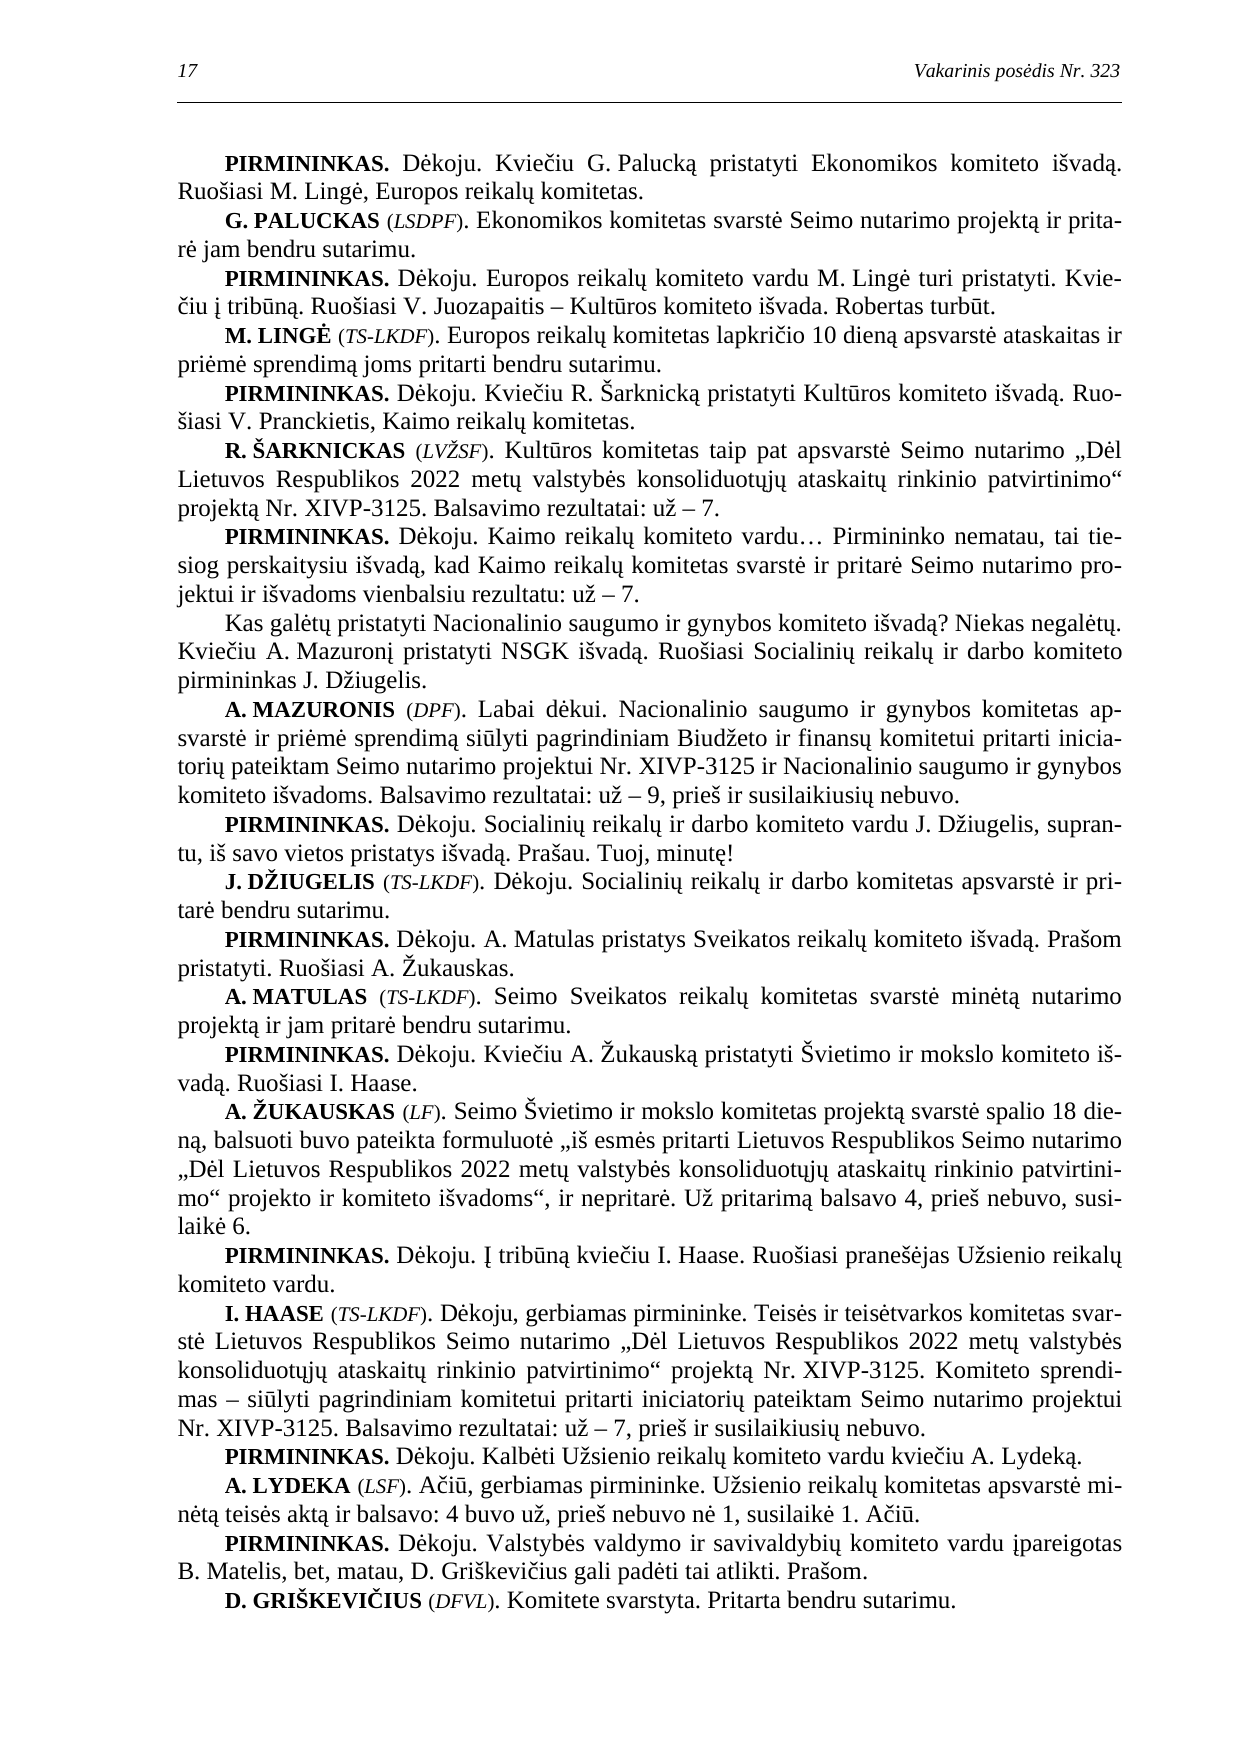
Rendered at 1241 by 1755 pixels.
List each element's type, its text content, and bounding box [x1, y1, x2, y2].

text PIRMININKAS. Dė­ko­ju. Kal­bė­ti Už­sie­nio rei­ka­lų ko­mi­te­to var­du kvie­čiu A. Ly­de­ką. [177, 1441, 1122, 1470]
text R. ŠARKNICKAS (LVŽSF). Kul­tū­ros ko­mi­te­tas taip pat ap­svars­tė Sei­mo nu­ta­ri­mo „Dėl Lie­tu­vos Res­pub­li­kos 2022 me­tų vals­ty­bės kon­so­li­duo­tų­jų ata­skai­tų rin­ki­nio pa­tvir­ti­ni­mo“ pro­jek­tą Nr. XIVP-3125. Bal­sa­vi­mo re­zul­ta­tai: už – 7. [177, 435, 1122, 521]
text PIRMININKAS. Dė­ko­ju. Kvie­čiu R. Šar­knic­ką pri­sta­ty­ti Kul­tū­ros ko­mi­te­to iš­va­dą. Ruo­šia­si V. Pranc­kie­tis, Kai­mo rei­ka­lų ko­mi­te­tas. [177, 378, 1122, 435]
text M. LINGĖ (TS-LKDF). Eu­ro­pos rei­ka­lų ko­mi­te­tas lap­kri­čio 10 die­ną ap­svars­tė ata­skai­tas ir pri­ėmė spren­di­mą joms pri­tar­ti ben­dru su­ta­ri­mu. [177, 320, 1122, 378]
text PIRMININKAS. Dė­ko­ju. A. Ma­tu­las pri­sta­tys Svei­ka­tos rei­ka­lų ko­mi­te­to iš­va­dą. Pra­šom pri­sta­ty­ti. Ruo­šia­si A. Žu­kaus­kas. [177, 924, 1122, 981]
text PIRMININKAS. Dė­ko­ju. Eu­ro­pos rei­ka­lų ko­mi­te­to var­du M. Lin­gė tu­ri pri­sta­ty­ti. Kvie­čiu į tri­bū­ną. Ruo­šia­si V. Juo­za­pai­tis – Kul­tū­ros ko­mi­te­to iš­va­da. Ro­ber­tas tur­būt. [177, 263, 1122, 320]
text PIRMININKAS. Dė­ko­ju. So­cia­li­nių rei­ka­lų ir dar­bo ko­mi­te­to var­du J. Džiu­ge­lis, su­pran­tu, iš sa­vo vie­tos pri­sta­tys iš­va­dą. Pra­šau. Tuoj, mi­nu­tę! [177, 809, 1122, 866]
text PIRMININKAS. Dė­ko­ju. Kai­mo rei­ka­lų ko­mi­te­to var­du… Pir­mi­nin­ko ne­ma­tau, tai tie­siog per­skai­ty­siu iš­va­dą, kad Kai­mo rei­ka­lų ko­mi­te­tas svars­tė ir pri­ta­rė Sei­mo nu­ta­ri­mo pro­jek­tui ir iš­va­doms vien­bal­siu re­zul­ta­tu: už – 7. [177, 521, 1122, 608]
text PIRMININKAS. Dė­ko­ju. Kvie­čiu G. Pa­luc­ką pri­sta­ty­ti Eko­no­mi­kos ko­mi­te­to iš­va­dą. Ruo­šia­si M. Lin­gė, Eu­ro­pos rei­ka­lų ko­mi­te­tas. [177, 148, 1122, 205]
text PIRMININKAS. Dė­ko­ju. Į tri­bū­ną kvie­čiu I. Ha­a­se. Ruo­šia­si pra­ne­šė­jas Už­sie­nio rei­ka­lų ko­mi­te­to var­du. [177, 1240, 1122, 1298]
text G. PALUCKAS (LSDPF). Eko­no­mi­kos ko­mi­te­tas svars­tė Sei­mo nu­ta­ri­mo pro­jek­tą ir pri­ta­rė jam ben­dru su­ta­ri­mu. [177, 205, 1122, 263]
text A. LYDEKA (LSF). Ačiū, ger­bia­mas pir­mi­nin­ke. Už­sie­nio rei­ka­lų ko­mi­te­tas ap­svars­tė mi­nė­tą tei­sės ak­tą ir bal­sa­vo: 4 bu­vo už, prieš ne­bu­vo nė 1, su­si­lai­kė 1. Ačiū. [177, 1470, 1122, 1528]
text PIRMININKAS. Dė­ko­ju. Kvie­čiu A. Žu­kaus­ką pri­sta­ty­ti Švie­ti­mo ir moks­lo ko­mi­te­to iš­va­dą. Ruo­šia­si I. Ha­a­se. [177, 1039, 1122, 1096]
text Kas ga­lė­tų pri­sta­ty­ti Na­cio­na­li­nio sau­gu­mo ir gy­ny­bos ko­mi­te­to iš­va­dą? Nie­kas ne­ga­lė­tų. Kvie­čiu A. Ma­zu­ro­nį pri­sta­ty­ti NSGK iš­va­dą. Ruo­šia­si So­cia­li­nių rei­ka­lų ir dar­bo ko­mi­te­to pir­mi­nin­kas J. Džiu­ge­lis. [177, 608, 1122, 694]
text A. ŽUKAUSKAS (LF). Sei­mo Švie­ti­mo ir moks­lo ko­mi­te­tas pro­jek­tą svars­tė spa­lio 18 die­ną, bal­suo­ti bu­vo pa­teik­ta for­mu­luo­tė „iš es­mės pri­tar­ti Lie­tu­vos Res­pub­li­kos Sei­mo nu­ta­ri­mo „Dėl Lie­tu­vos Res­pub­li­kos 2022 me­tų vals­ty­bės kon­so­li­duo­tų­jų ata­skai­tų rin­ki­nio pa­tvir­ti­ni­mo“ pro­jek­to ir ko­mi­te­to iš­va­doms“, ir ne­pri­ta­rė. Už pri­ta­ri­mą bal­sa­vo 4, prieš ne­bu­vo, su­si­lai­kė 6. [177, 1096, 1122, 1240]
text D. GRIŠKEVIČIUS (DFVL). Ko­mi­te­te svars­ty­ta. Pri­tar­ta ben­dru su­ta­ri­mu. [177, 1585, 1122, 1614]
text A. MAZURONIS (DPF). La­bai dė­kui. Na­cio­na­li­nio sau­gu­mo ir gy­ny­bos ko­mi­te­tas ap­svars­tė ir pri­ėmė spren­di­mą siū­ly­ti pa­grin­di­niam Biu­dže­to ir fi­nan­sų ko­mi­te­tui pri­tar­ti ini­cia­to­rių pa­teik­tam Sei­mo nu­ta­ri­mo pro­jek­tui Nr. XIVP-3125 ir Na­cio­na­li­nio sau­gu­mo ir gy­ny­bos ko­mi­te­to iš­va­doms. Bal­sa­vi­mo re­zul­ta­tai: už – 9, prieš ir su­si­lai­kiu­sių ne­bu­vo. [177, 694, 1122, 809]
text A. MATULAS (TS-LKDF). Sei­mo Svei­ka­tos rei­ka­lų ko­mi­te­tas svars­tė mi­nė­tą nu­ta­ri­mo pro­jek­tą ir jam pri­ta­rė ben­dru su­ta­ri­mu. [177, 981, 1122, 1039]
text J. DŽIUGELIS (TS-LKDF). Dė­ko­ju. So­cia­li­nių rei­ka­lų ir dar­bo ko­mi­te­tas ap­svars­tė ir pri­ta­rė ben­dru su­ta­ri­mu. [177, 866, 1122, 924]
text I. HAASE (TS-LKDF). Dė­ko­ju, ger­bia­mas pir­mi­nin­ke. Tei­sės ir tei­sėt­var­kos ko­mi­te­tas svar­s­tė Lie­tu­vos Res­pub­li­kos Sei­mo nu­ta­ri­mo „Dėl Lie­tu­vos Res­pub­li­kos 2022 me­tų vals­ty­bės kon­so­li­duo­tų­jų ata­skai­tų rin­ki­nio pa­tvir­ti­ni­mo“ pro­jek­tą Nr. XIVP-3125. Ko­mi­te­to spren­di­mas – siū­ly­ti pa­grin­di­niam ko­mi­te­tui pri­tar­ti ini­cia­to­rių pa­teik­tam Sei­mo nu­ta­ri­mo pro­jek­tui Nr. XIVP-3125. Bal­sa­vi­mo re­zul­ta­tai: už – 7, prieš ir su­si­lai­kiu­sių ne­bu­vo. [177, 1298, 1122, 1441]
text PIRMININKAS. Dė­ko­ju. Vals­ty­bės val­dy­mo ir sa­vi­val­dy­bių ko­mi­te­to var­du įpa­rei­go­tas B. Ma­te­lis, bet, ma­tau, D. Griš­ke­vi­čius ga­li pa­dė­ti tai at­lik­ti. Pra­šom. [177, 1528, 1122, 1585]
